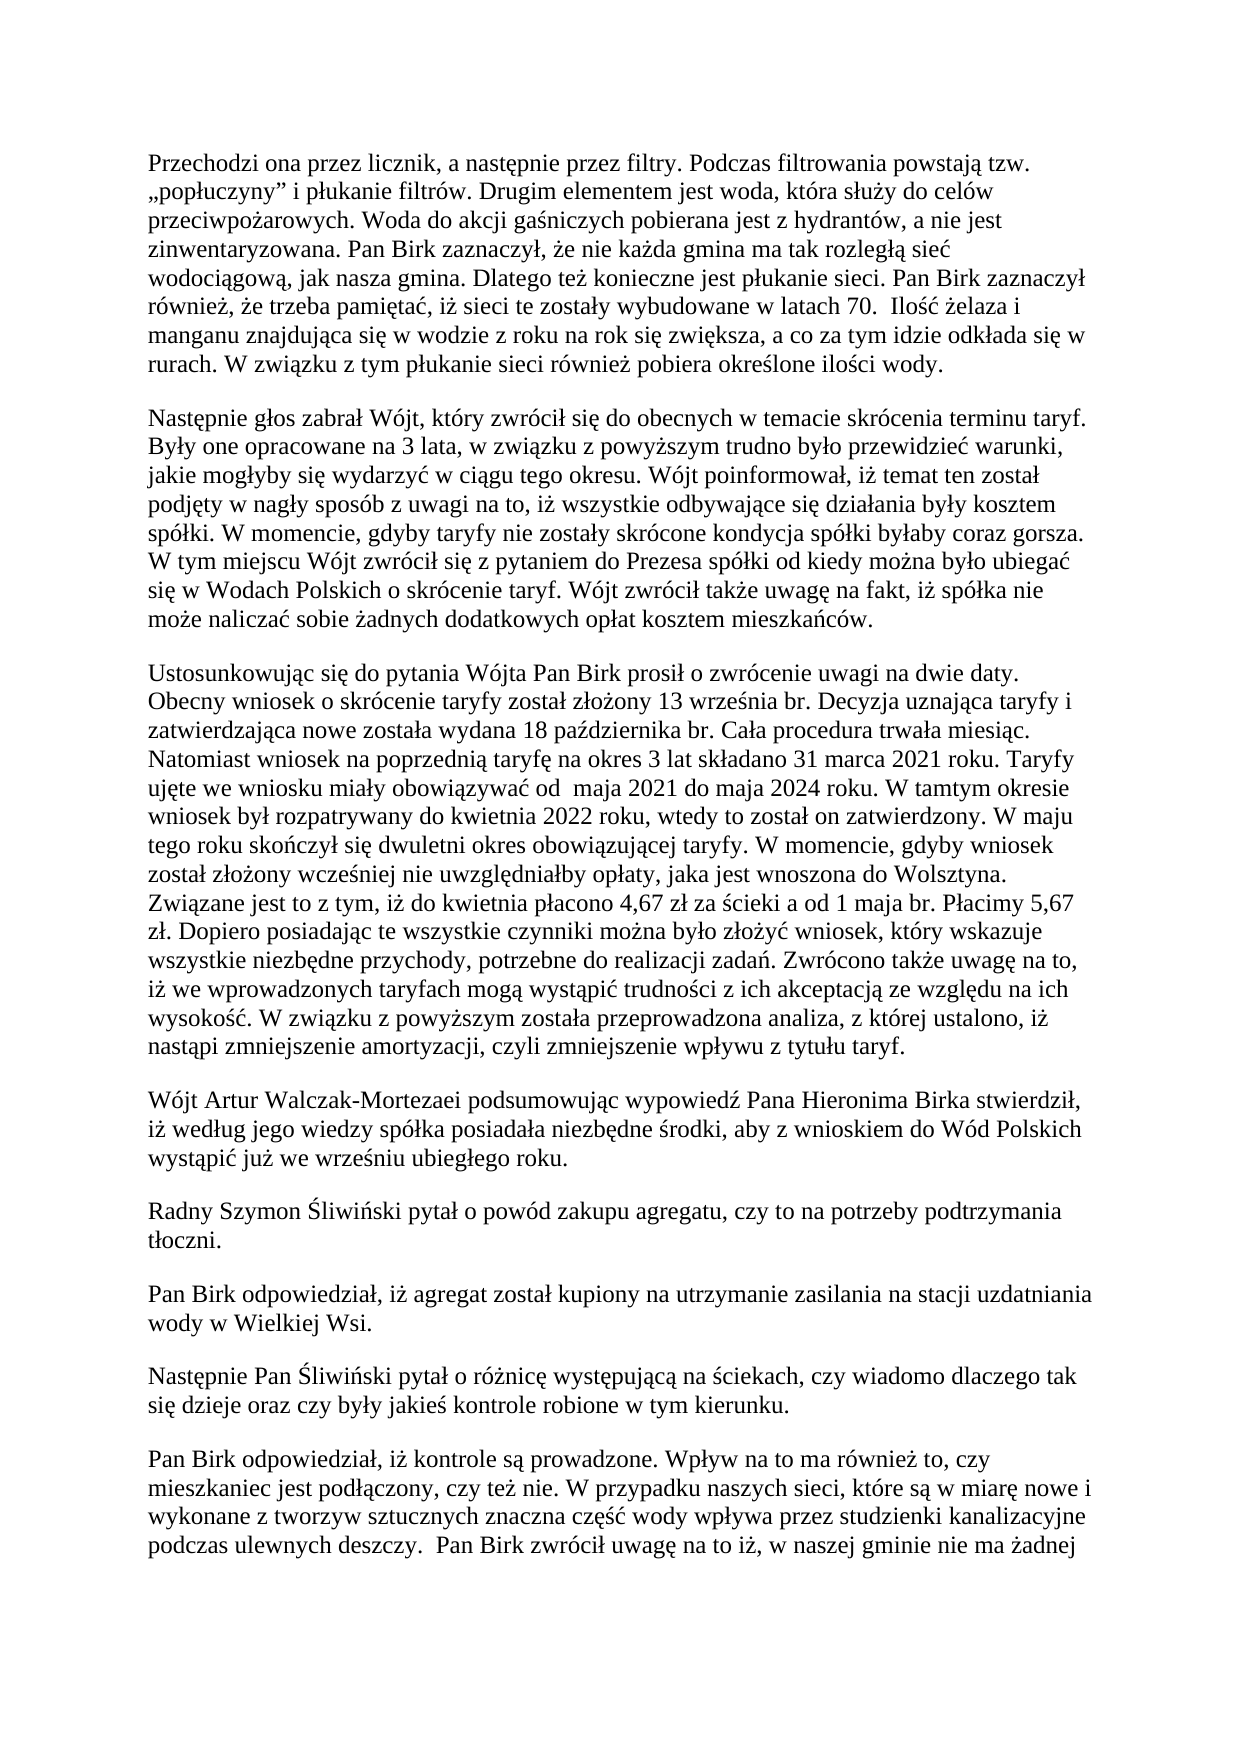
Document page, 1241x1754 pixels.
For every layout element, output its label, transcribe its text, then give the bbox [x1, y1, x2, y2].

text Radny Szymon Śliwiński pytał o powód zakupu agregatu, czy to na potrzeby podtrzymania tłoczni. [148, 1196, 1093, 1254]
text Wójt Artur Walczak-Mortezaei podsumowując wypowiedź Pana Hieronima Birka stwierdził, iż według jego wiedzy spółka posiadała niezbędne środki, aby z wnioskiem do Wód Polskich wystąpić już we wrześniu ubiegłego roku. [148, 1085, 1093, 1171]
text Pan Birk odpowiedział, iż agregat został kupiony na utrzymanie zasilania na stacji uzdatniania wody w Wielkiej Wsi. [148, 1279, 1093, 1336]
text Ustosunkowując się do pytania Wójta Pan Birk prosił o zwrócenie uwagi na dwie daty. Obecny wniosek o skrócenie taryfy został złożony 13 września br. Decyzja uznająca taryfy i zatwierdzająca nowe została wydana 18 października br. Cała procedura trwała miesiąc. Natomiast wniosek na poprzednią taryfę na okres 3 lat składano 31 marca 2021 roku. Taryfy ujęte we wniosku miały obowiązywać od maja 2021 do maja 2024 roku. W tamtym okresie wniosek był rozpatrywany do kwietnia 2022 roku, wtedy to został on zatwierdzony. W maju tego roku skończył się dwuletni okres obowiązującej taryfy. W momencie, gdyby wniosek został złożony wcześniej nie uwzględniałby opłaty, jaka jest wnoszona do Wolsztyna. Związane jest to z tym, iż do kwietnia płacono 4,67 zł za ścieki a od 1 maja br. Płacimy 5,67 zł. Dopiero posiadając te wszystkie czynniki można było złożyć wniosek, który wskazuje wszystkie niezbędne przychody, potrzebne do realizacji zadań. Zwrócono także uwagę na to, iż we wprowadzonych taryfach mogą wystąpić trudności z ich akceptacją ze względu na ich wysokość. W związku z powyższym została przeprowadzona analiza, z której ustalono, iż nastąpi zmniejszenie amortyzacji, czyli zmniejszenie wpływu z tytułu taryf. [148, 658, 1093, 1060]
text Następnie głos zabrał Wójt, który zwrócił się do obecnych w temacie skrócenia terminu taryf. Były one opracowane na 3 lata, w związku z powyższym trudno było przewidzieć warunki, jakie mogłyby się wydarzyć w ciągu tego okresu. Wójt poinformował, iż temat ten został podjęty w nagły sposób z uwagi na to, iż wszystkie odbywające się działania były kosztem spółki. W momencie, gdyby taryfy nie zostały skrócone kondycja spółki byłaby coraz gorsza. W tym miejscu Wójt zwrócił się z pytaniem do Prezesa spółki od kiedy można było ubiegać się w Wodach Polskich o skrócenie taryf. Wójt zwrócił także uwagę na fakt, iż spółka nie może naliczać sobie żadnych dodatkowych opłat kosztem mieszkańców. [148, 403, 1093, 633]
text Przechodzi ona przez licznik, a następnie przez filtry. Podczas filtrowania powstają tzw. „popłuczyny” i płukanie filtrów. Drugim elementem jest woda, która służy do celów przeciwpożarowych. Woda do akcji gaśniczych pobierana jest z hydrantów, a nie jest zinwentaryzowana. Pan Birk zaznaczył, że nie każda gmina ma tak rozległą sieć wodociągową, jak nasza gmina. Dlatego też konieczne jest płukanie sieci. Pan Birk zaznaczył również, że trzeba pamiętać, iż sieci te zostały wybudowane w latach 70. Ilość żelaza i manganu znajdująca się w wodzie z roku na rok się zwiększa, a co za tym idzie odkłada się w rurach. W związku z tym płukanie sieci również pobiera określone ilości wody. [148, 148, 1093, 378]
text Pan Birk odpowiedział, iż kontrole są prowadzone. Wpływ na to ma również to, czy mieszkaniec jest podłączony, czy też nie. W przypadku naszych sieci, które są w miarę nowe i wykonane z tworzyw sztucznych znaczna część wody wpływa przez studzienki kanalizacyjne podczas ulewnych deszczy. Pan Birk zwrócił uwagę na to iż, w naszej gminie nie ma żadnej [148, 1444, 1093, 1559]
text Następnie Pan Śliwiński pytał o różnicę występującą na ściekach, czy wiadomo dlaczego tak się dzieje oraz czy były jakieś kontrole robione w tym kierunku. [148, 1361, 1093, 1419]
